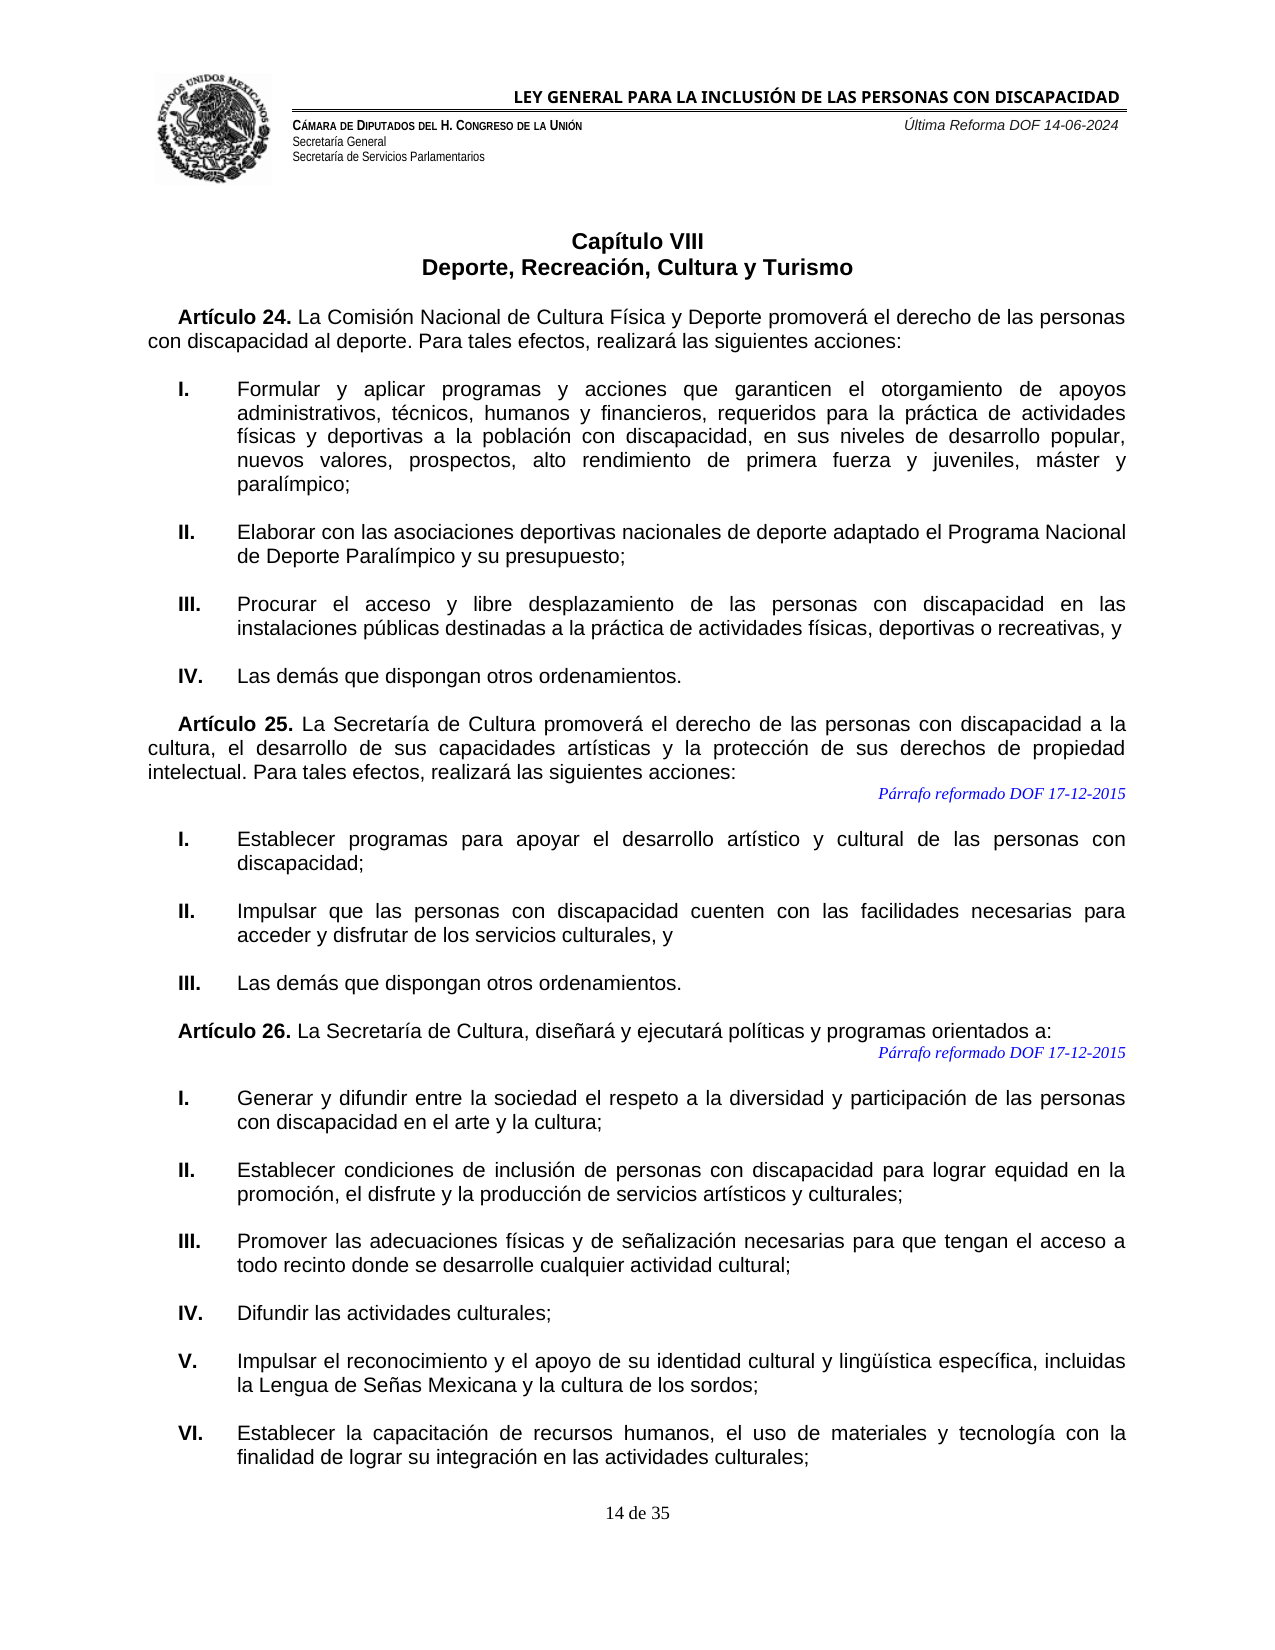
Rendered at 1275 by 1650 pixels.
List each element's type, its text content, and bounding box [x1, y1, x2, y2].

text I. Formular y aplicar programas y acciones que garanticen el otorgamiento de apoyos administrativos, técnicos, humanos y financieros, requeridos para la práctica de actividades físicas y deportivas a la población con discapacidad, en sus niveles de desarrollo popular, nuevos valores, prospectos, alto rendimiento de primera fuerza y juveniles, máster y paralímpico; [178, 376, 1127, 496]
text I. Generar y difundir entre la sociedad el respeto a la diversidad y participación de las personas con discapacidad en el arte y la cultura; [178, 1086, 1127, 1133]
text I. Establecer programas para apoyar el desarrollo artístico y cultural de las personas con discapacidad; [178, 827, 1127, 875]
text III. Procurar el acceso y libre desplazamiento de las personas con discapacidad en las instalaciones públicas destinadas a la práctica de actividades físicas, deportivas o recreativas, y [178, 592, 1127, 640]
text III. Promover las adecuaciones físicas y de señalización necesarias para que tengan el acceso a todo recinto donde se desarrolle cualquier actividad cultural; [178, 1229, 1127, 1277]
text V. Impulsar el reconocimiento y el apoyo de su identidad cultural y lingüística específica, incluidas la Lengua de Señas Mexicana y la cultura de los sordos; [178, 1349, 1127, 1397]
text II. Establecer condiciones de inclusión de personas con discapacidad para lograr equidad en la promoción, el disfrute y la producción de servicios artísticos y culturales; [178, 1157, 1127, 1205]
text II. Elaborar con las asociaciones deportivas nacionales de deporte adaptado el Programa Nacional de Deporte Paralímpico y su presupuesto; [178, 520, 1127, 568]
text Párrafo reformado DOF 17-12-2015 [148, 784, 1127, 803]
text Artículo 25. La Secretaría de Cultura promoverá el derecho de las personas con discapacidad a la cultura, el desarrollo de sus capacidades artísticas y la protección de sus derechos de propiedad intelectual. Para tales efectos, realizará las siguientes acciones: [148, 712, 1127, 784]
text IV. Las demás que dispongan otros ordenamientos. [178, 664, 1127, 688]
text VI. Establecer la capacitación de recursos humanos, el uso de materiales y tecnología con la finalidad de lograr su integración en las actividades culturales; [178, 1421, 1127, 1469]
text Deporte, Recreación, Cultura y Turismo [148, 254, 1127, 281]
text III. Las demás que dispongan otros ordenamientos. [178, 971, 1127, 994]
text Capítulo VIII [148, 228, 1127, 254]
text IV. Difundir las actividades culturales; [178, 1301, 1127, 1325]
text Párrafo reformado DOF 17-12-2015 [148, 1042, 1127, 1062]
text Artículo 24. La Comisión Nacional de Cultura Física y Deporte promoverá el derecho de las personas con discapacidad al deporte. Para tales efectos, realizará las siguientes acciones: [148, 304, 1127, 352]
text II. Impulsar que las personas con discapacidad cuenten con las facilidades necesarias para acceder y disfrutar de los servicios culturales, y [178, 899, 1127, 947]
text Artículo 26. La Secretaría de Cultura, diseñará y ejecutará políticas y programas orientados a: [148, 1018, 1127, 1042]
